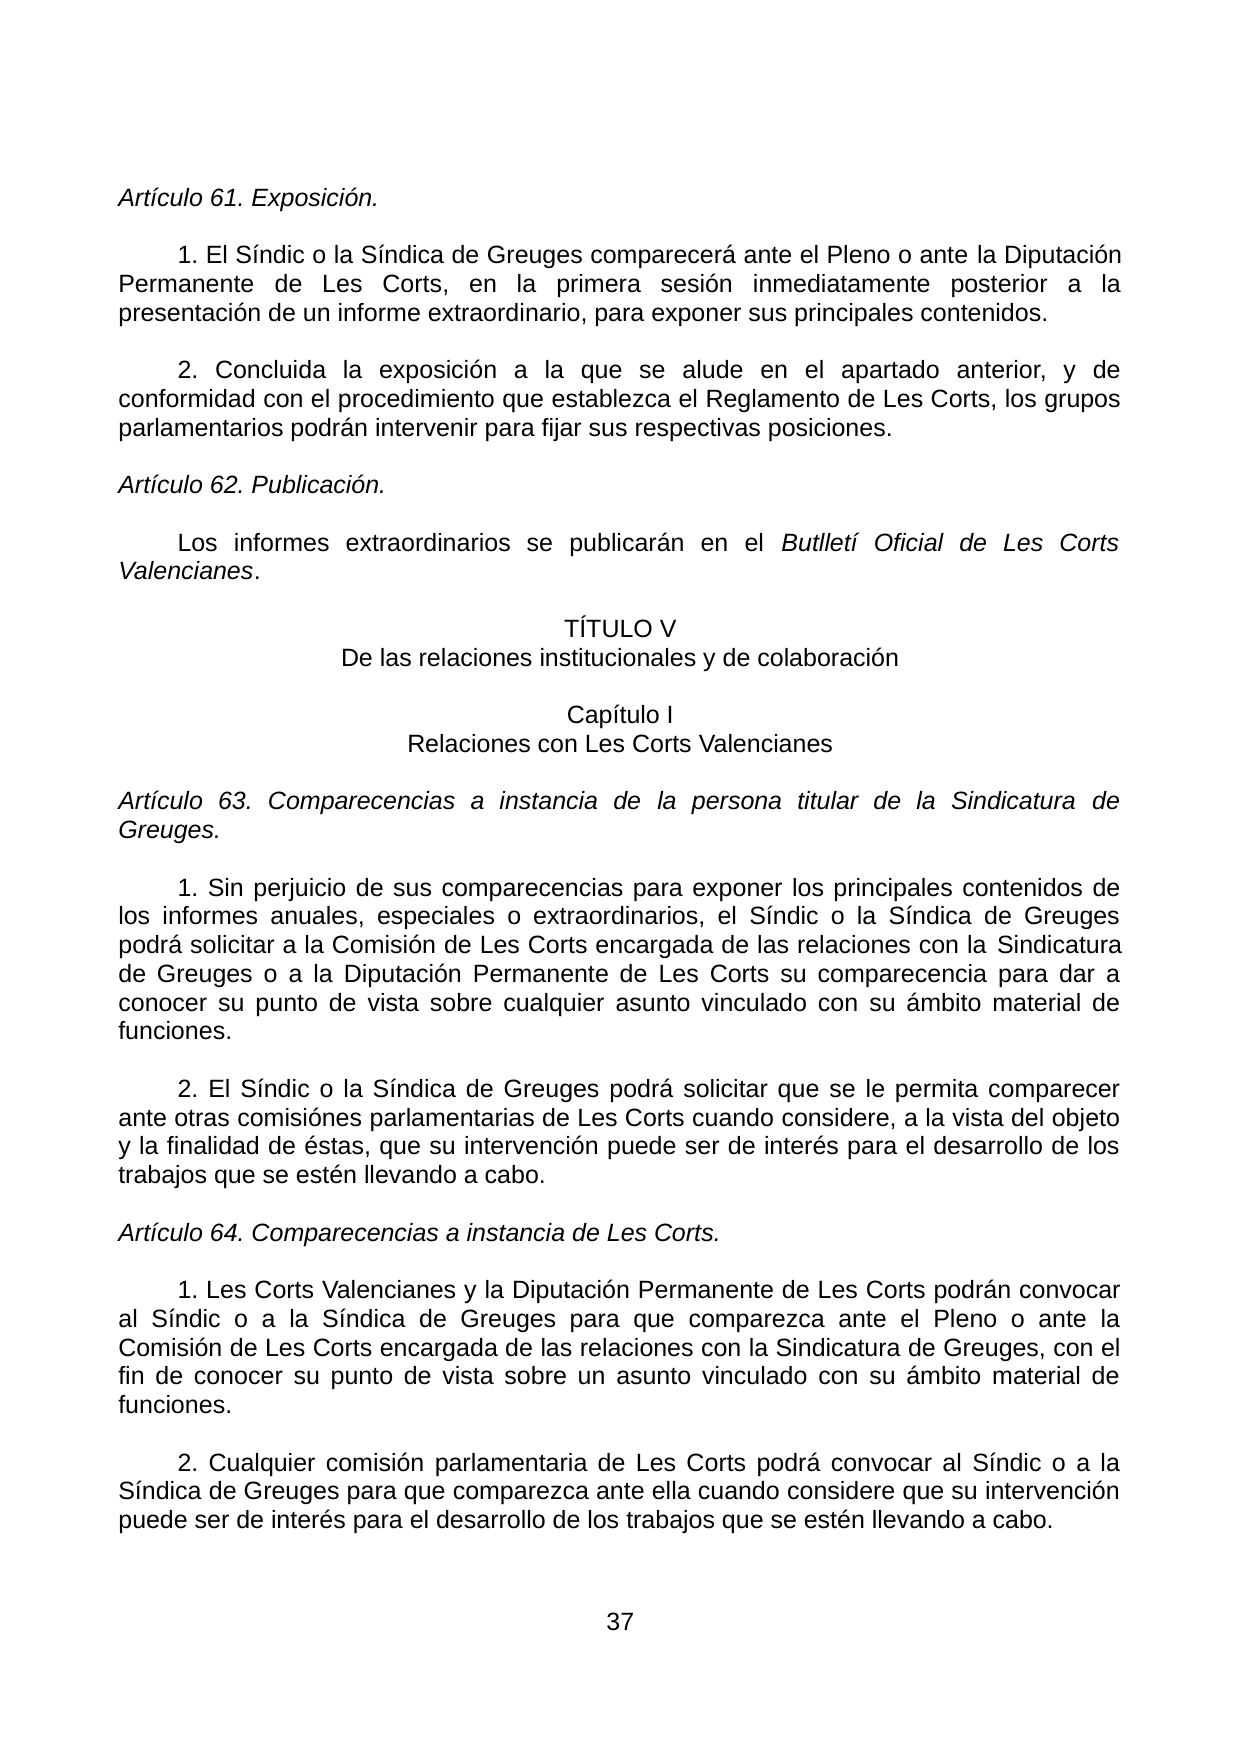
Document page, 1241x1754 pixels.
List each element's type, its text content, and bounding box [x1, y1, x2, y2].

text Capítulo I [118, 700, 1122, 729]
text 2. El Síndic o la Síndica de Greuges podrá solicitar que se le permita comparecer ante otras comisiónes parlamentarias de Les Corts cuando considere, a la vista del objeto y la finalidad de éstas, que su intervención puede ser de interés para el desarrollo de los trabajos que se estén llevando a cabo. [118, 1074, 1122, 1189]
text 2. Concluida la exposición a la que se alude en el apartado anterior, y de conformidad con el procedimiento que establezca el Reglamento de Les Corts, los grupos parlamentarios podrán intervenir para fijar sus respectivas posiciones. [118, 355, 1122, 441]
text Artículo 64. Comparecencias a instancia de Les Corts. [118, 1218, 1122, 1246]
text 1. Sin perjuicio de sus comparecencias para exponer los principales contenidos de los informes anuales, especiales o extraordinarios, el Síndic o la Síndica de Greuges podrá solicitar a la Comisión de Les Corts encargada de las relaciones con la Sindicatura de Greuges o a la Diputación Permanente de Les Corts su comparecencia para dar a conocer su punto de vista sobre cualquier asunto vinculado con su ámbito material de funciones. [118, 873, 1122, 1045]
text Artículo 61. Exposición. [118, 183, 1122, 211]
text Los informes extraordinarios se publicarán en el Butlletí Oficial de Les Corts Valencianes. [118, 528, 1122, 585]
text 2. Cualquier comisión parlamentaria de Les Corts podrá convocar al Síndic o a la Síndica de Greuges para que comparezca ante ella cuando considere que su intervención puede ser de interés para el desarrollo de los trabajos que se estén llevando a cabo. [118, 1448, 1122, 1534]
text Artículo 62. Publicación. [118, 470, 1122, 499]
text TÍTULO V [118, 614, 1122, 643]
text 1. El Síndic o la Síndica de Greuges comparecerá ante el Pleno o ante la Diputación Permanente de Les Corts, en la primera sesión inmediatamente posterior a la presentación de un informe extraordinario, para exponer sus principales contenidos. [118, 240, 1122, 326]
text De las relaciones institucionales y de colaboración [118, 643, 1122, 671]
text 1. Les Corts Valencianes y la Diputación Permanente de Les Corts podrán convocar al Síndic o a la Síndica de Greuges para que comparezca ante el Pleno o ante la Comisión de Les Corts encargada de las relaciones con la Sindicatura de Greuges, con el fin de conocer su punto de vista sobre un asunto vinculado con su ámbito material de funciones. [118, 1275, 1122, 1419]
text Relaciones con Les Corts Valencianes [118, 729, 1122, 758]
text Artículo 63. Comparecencias a instancia de la persona titular de la Sindicatura de Greuges. [118, 786, 1122, 844]
